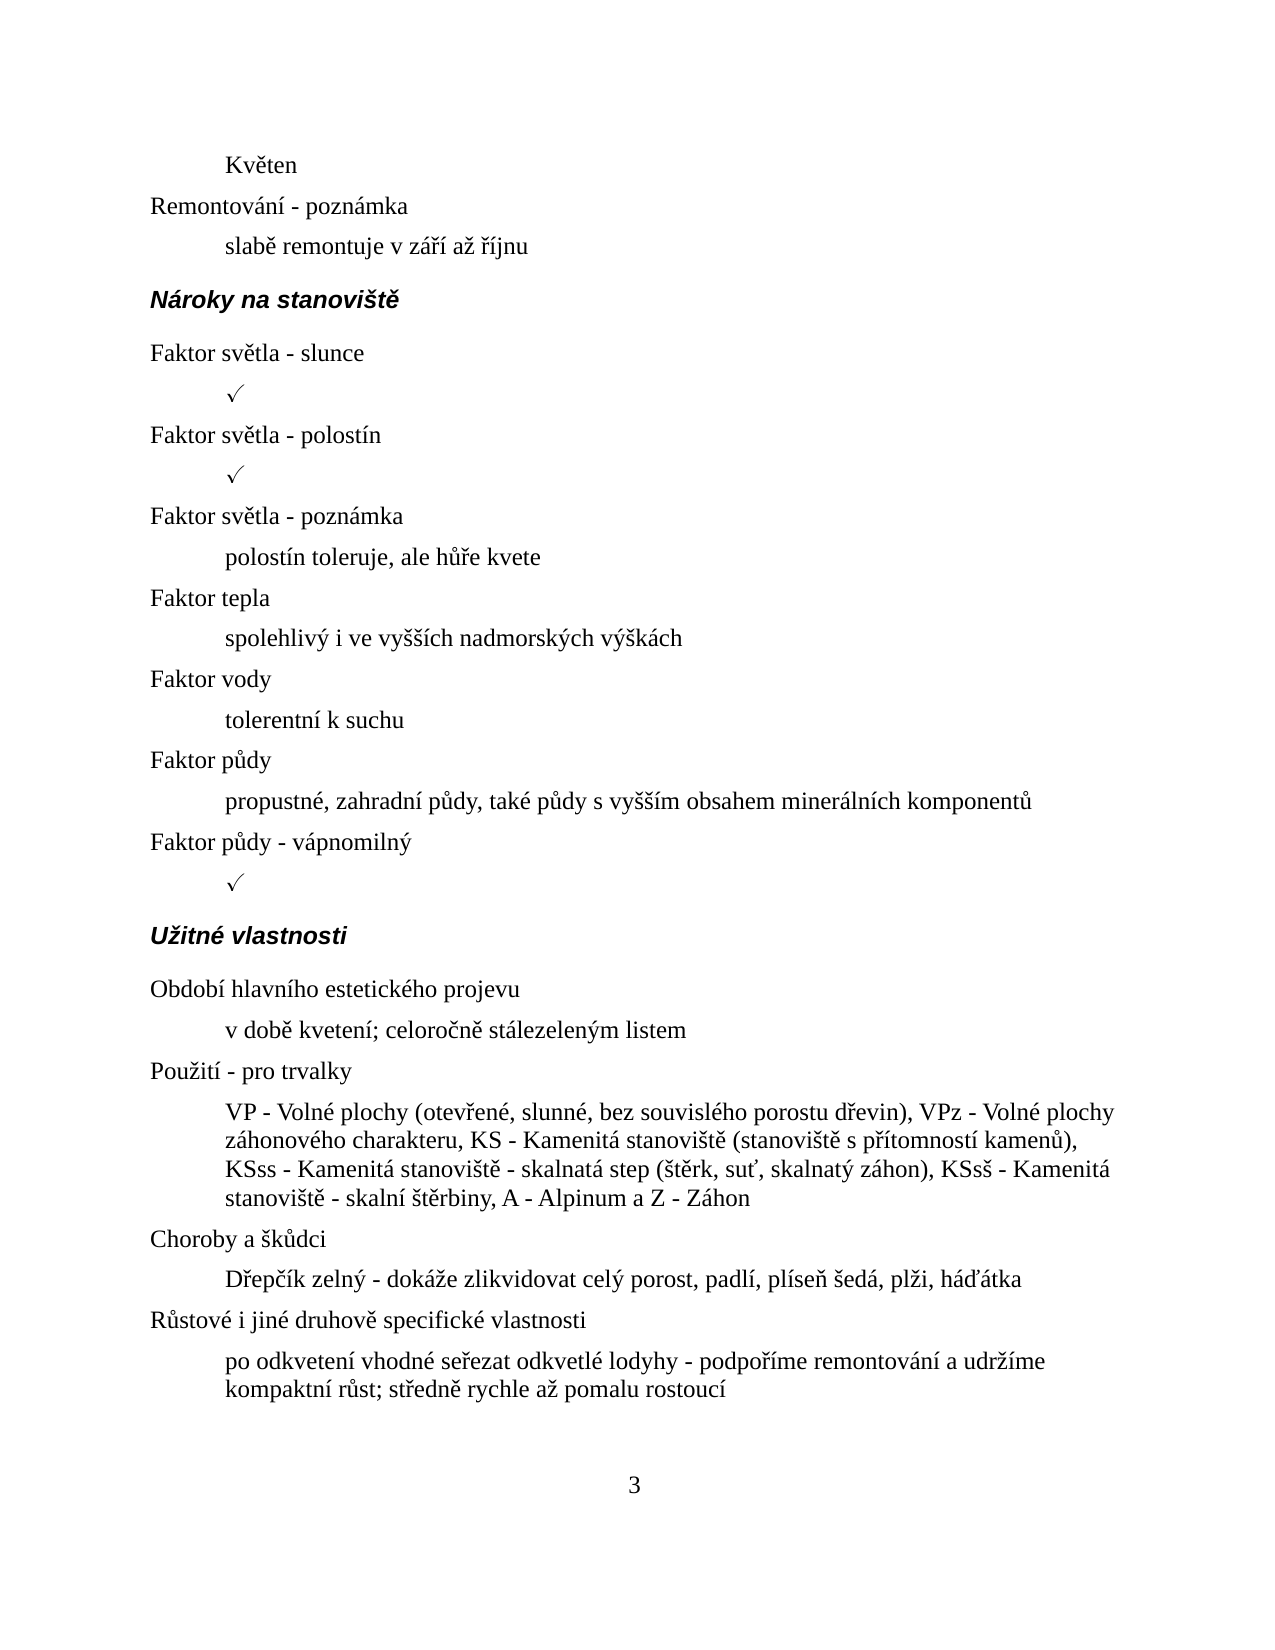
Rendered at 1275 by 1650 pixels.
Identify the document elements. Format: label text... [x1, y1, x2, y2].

text Remontování - poznámka [150, 191, 1125, 219]
text v době kvetení; celoročně stálezeleným listem [225, 1015, 1125, 1044]
text ✓ [225, 868, 1125, 896]
text Choroby a škůdci [150, 1224, 1125, 1252]
text Faktor světla - slunce [150, 338, 1125, 367]
text Faktor světla - poznámka [150, 501, 1125, 530]
text Použití - pro trvalky [150, 1056, 1125, 1085]
text polostín toleruje, ale hůře kvete [225, 542, 1125, 571]
text Faktor tepla [150, 583, 1125, 611]
text ✓ [225, 379, 1125, 408]
text tolerentní k suchu [225, 705, 1125, 733]
subtitle Užitné vlastnosti [150, 921, 1125, 950]
text Faktor světla - polostín [150, 420, 1125, 448]
text Růstové i jiné druhově specifické vlastnosti [150, 1305, 1125, 1334]
text VP - Volné plochy (otevřené, slunné, bez souvislého porostu dřevin), VPz - Volné plochy záhonového charakteru, KS - Kamenitá stanoviště (stanoviště s přítomností kamenů), KSss - Kamenitá stanoviště - skalnatá step (štěrk, suť, skalnatý záhon), KSsš - Kamenitá stanoviště - skalní štěrbiny, A - Alpinum a Z - Záhon [225, 1097, 1125, 1212]
text slabě remontuje v září až říjnu [225, 231, 1125, 260]
text Květen [225, 150, 1125, 179]
text po odkvetení vhodné seřezat odkvetlé lodyhy - podpoříme remontování a udržíme kompaktní růst; středně rychle až pomalu rostoucí [225, 1346, 1125, 1403]
text Faktor vody [150, 664, 1125, 693]
text Faktor půdy [150, 746, 1125, 774]
text Faktor půdy - vápnomilný [150, 827, 1125, 856]
text Období hlavního estetického projevu [150, 974, 1125, 1003]
subtitle Nároky na stanoviště [150, 285, 1125, 314]
text ✓ [225, 460, 1125, 489]
text spolehlivý i ve vyšších nadmorských výškách [225, 623, 1125, 652]
text propustné, zahradní půdy, také půdy s vyšším obsahem minerálních komponentů [225, 786, 1125, 815]
text Dřepčík zelný - dokáže zlikvidovat celý porost, padlí, plíseň šedá, plži, háďátka [225, 1264, 1125, 1293]
